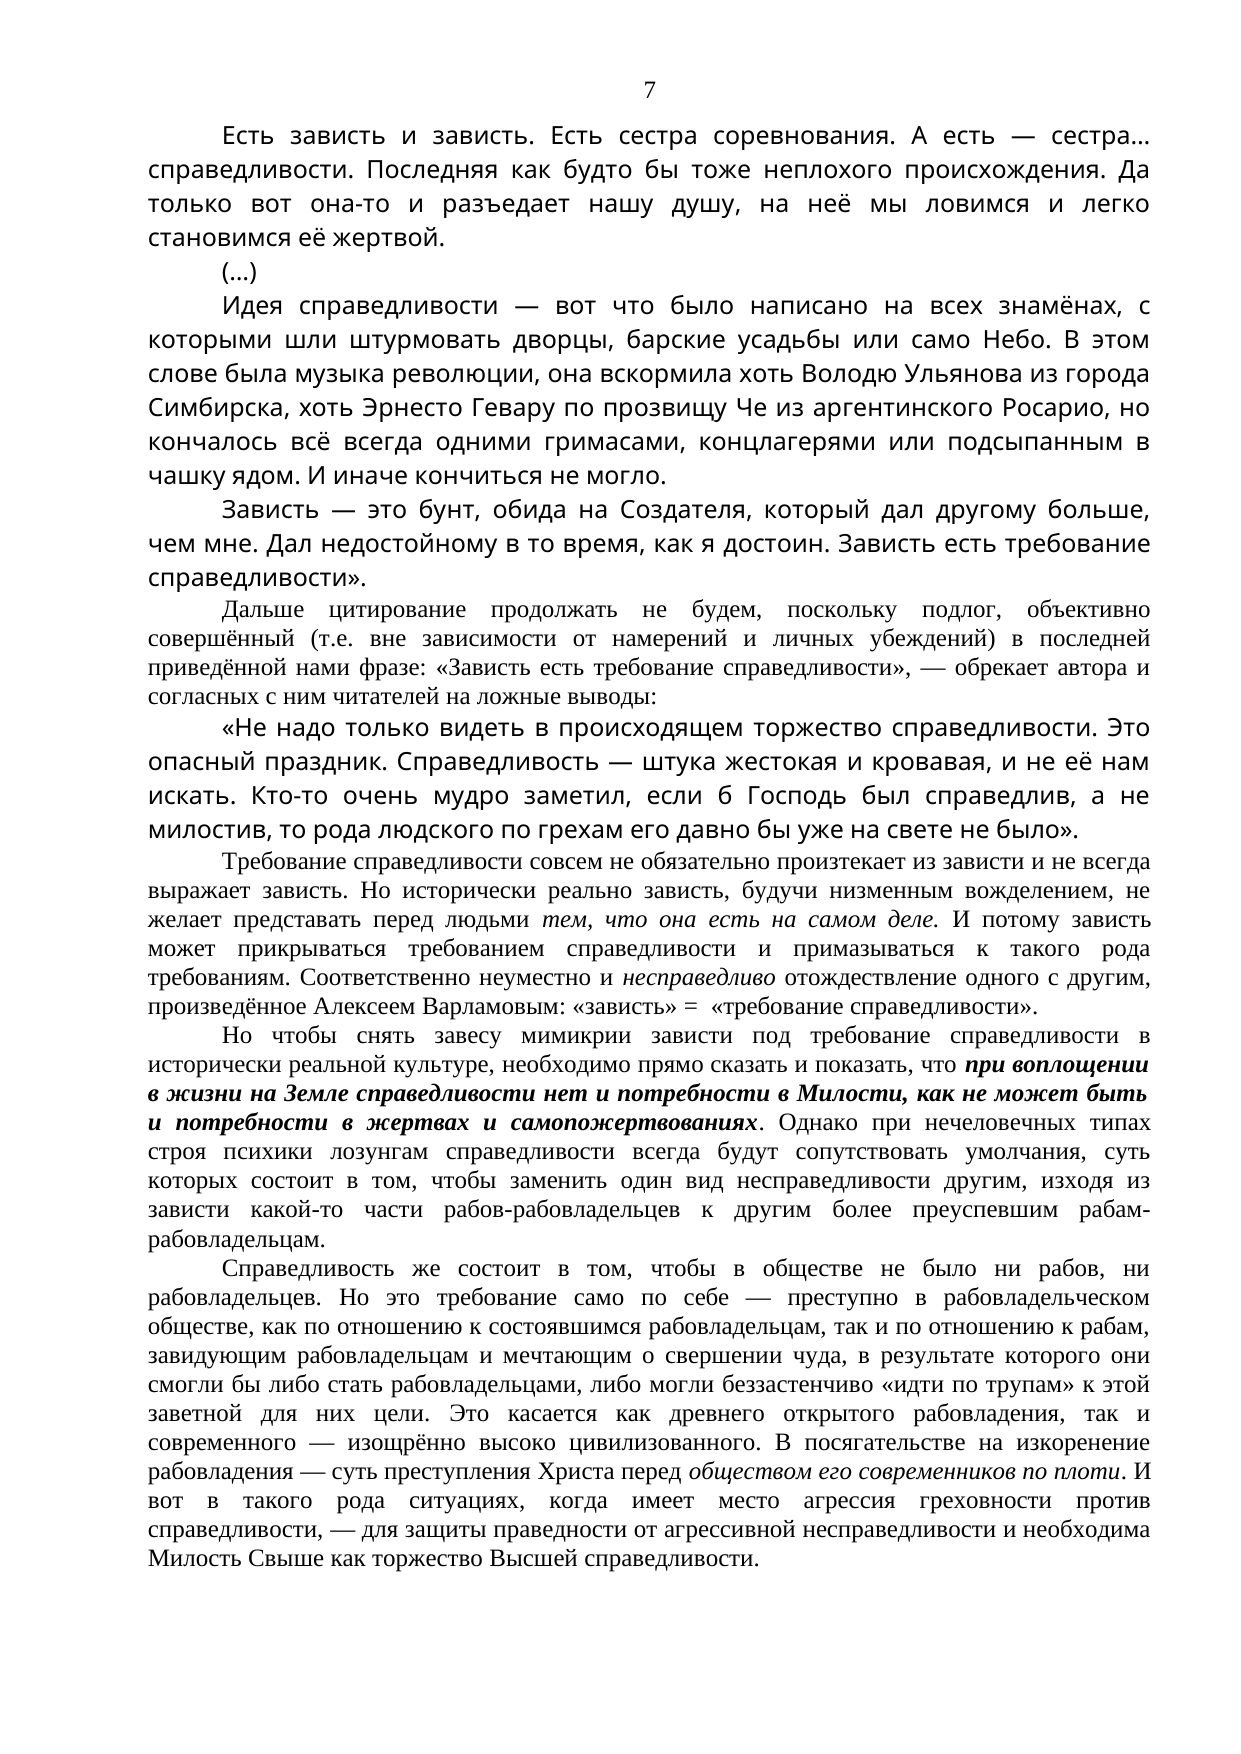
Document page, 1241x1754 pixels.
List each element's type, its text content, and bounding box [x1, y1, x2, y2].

text Справедливость же состоит в том, чтобы в обществе не было ни рабов, ни рабовладельцев. Но это требование само по себе — преступно в рабовладельческом обществе, как по отношению к состоявшимся рабовладельцам, так и по отношению к рабам, завидующим рабовладельцам и мечтающим о свершении чуда, в результате которого они смогли бы либо стать рабовладельцами, либо могли беззастенчиво «идти по трупам» к этой заветной для них цели. Это касается как древнего открытого рабовладения, так и современного — изощрённо высоко цивилизованного. В посягательстве на изкоренение рабовладения — суть преступления Христа перед обществом его современников по плоти. И вот в такого рода ситуациях, когда имеет место агрессия греховности против справедливости, — для защиты праведности от агрессивной несправедливости и необходима Милость Свыше как торжество Высшей справедливости. [148, 1252, 1152, 1572]
text Идея справедливости — вот что было написано на всех знамёнах, с которыми шли штурмовать дворцы, барские усадьбы или само Небо. В этом слове была музыка революции, она вскормила хоть Володю Ульянова из города Симбирска, хоть Эрнесто Гевару по прозвищу Че из аргентинского Росарио, но кончалось всё всегда одними гримасами, концлагерями или подсыпанным в чашку ядом. И иначе кончиться не могло. [148, 288, 1152, 492]
text Есть зависть и зависть. Есть сестра соревнования. А есть — сестра… справедливости. Последняя как будто бы тоже неплохого происхождения. Да только вот она-то и разъедает нашу душу, на неё мы ловимся и легко становимся её жертвой. [148, 118, 1152, 254]
text (…) [148, 254, 1152, 288]
text Зависть — это бунт, обида на Создателя, который дал другому больше, чем мне. Дал недостойному в то время, как я достоин. Зависть есть требование справедливости». [148, 492, 1152, 593]
text Но чтобы снять завесу мимикрии зависти под требование справедливости в исторически реальной культуре, необходимо прямо сказать и показать, что при воплощении в жизни на Земле справедливости нет и потребности в Милости, как не может быть и потребности в жертвах и самопожертвованиях. Однако при нечеловечных типах строя психики лозунгам справедливости всегда будут сопутствовать умолчания, суть которых состоит в том, чтобы заменить один вид несправедливости другим, изходя из зависти какой-то части рабов-рабовладельцев к другим более преуспевшим рабам-рабовладельцам. [148, 1020, 1152, 1252]
text Требование справедливости совсем не обязательно произтекает из зависти и не всегда выражает зависть. Но исторически реально зависть, будучи низменным вожделением, не желает представать перед людьми тем, что она есть на самом деле. И потому зависть может прикрываться требованием справедливости и примазываться к такого рода требованиям. Соответственно неуместно и несправедливо отождествление одного с другим, произведённое Алексеем Варламовым: «зависть» = «требование справедливости». [148, 846, 1152, 1020]
text «Не надо только видеть в происходящем торжество справедливости. Это опасный праздник. Справедливость — штука жестокая и кровавая, и не её нам искать. Кто-то очень мудро заметил, если б Господь был справедлив, а не милостив, то рода людского по грехам его давно бы уже на свете не было». [148, 710, 1152, 846]
text Дальше цитирование продолжать не будем, поскольку подлог, объективно совершённый (т.е. вне зависимости от намерений и личных убеждений) в последней приведённой нами фразе: «Зависть есть требование справедливости», — обрекает автора и согласных с ним читателей на ложные выводы: [148, 593, 1152, 710]
